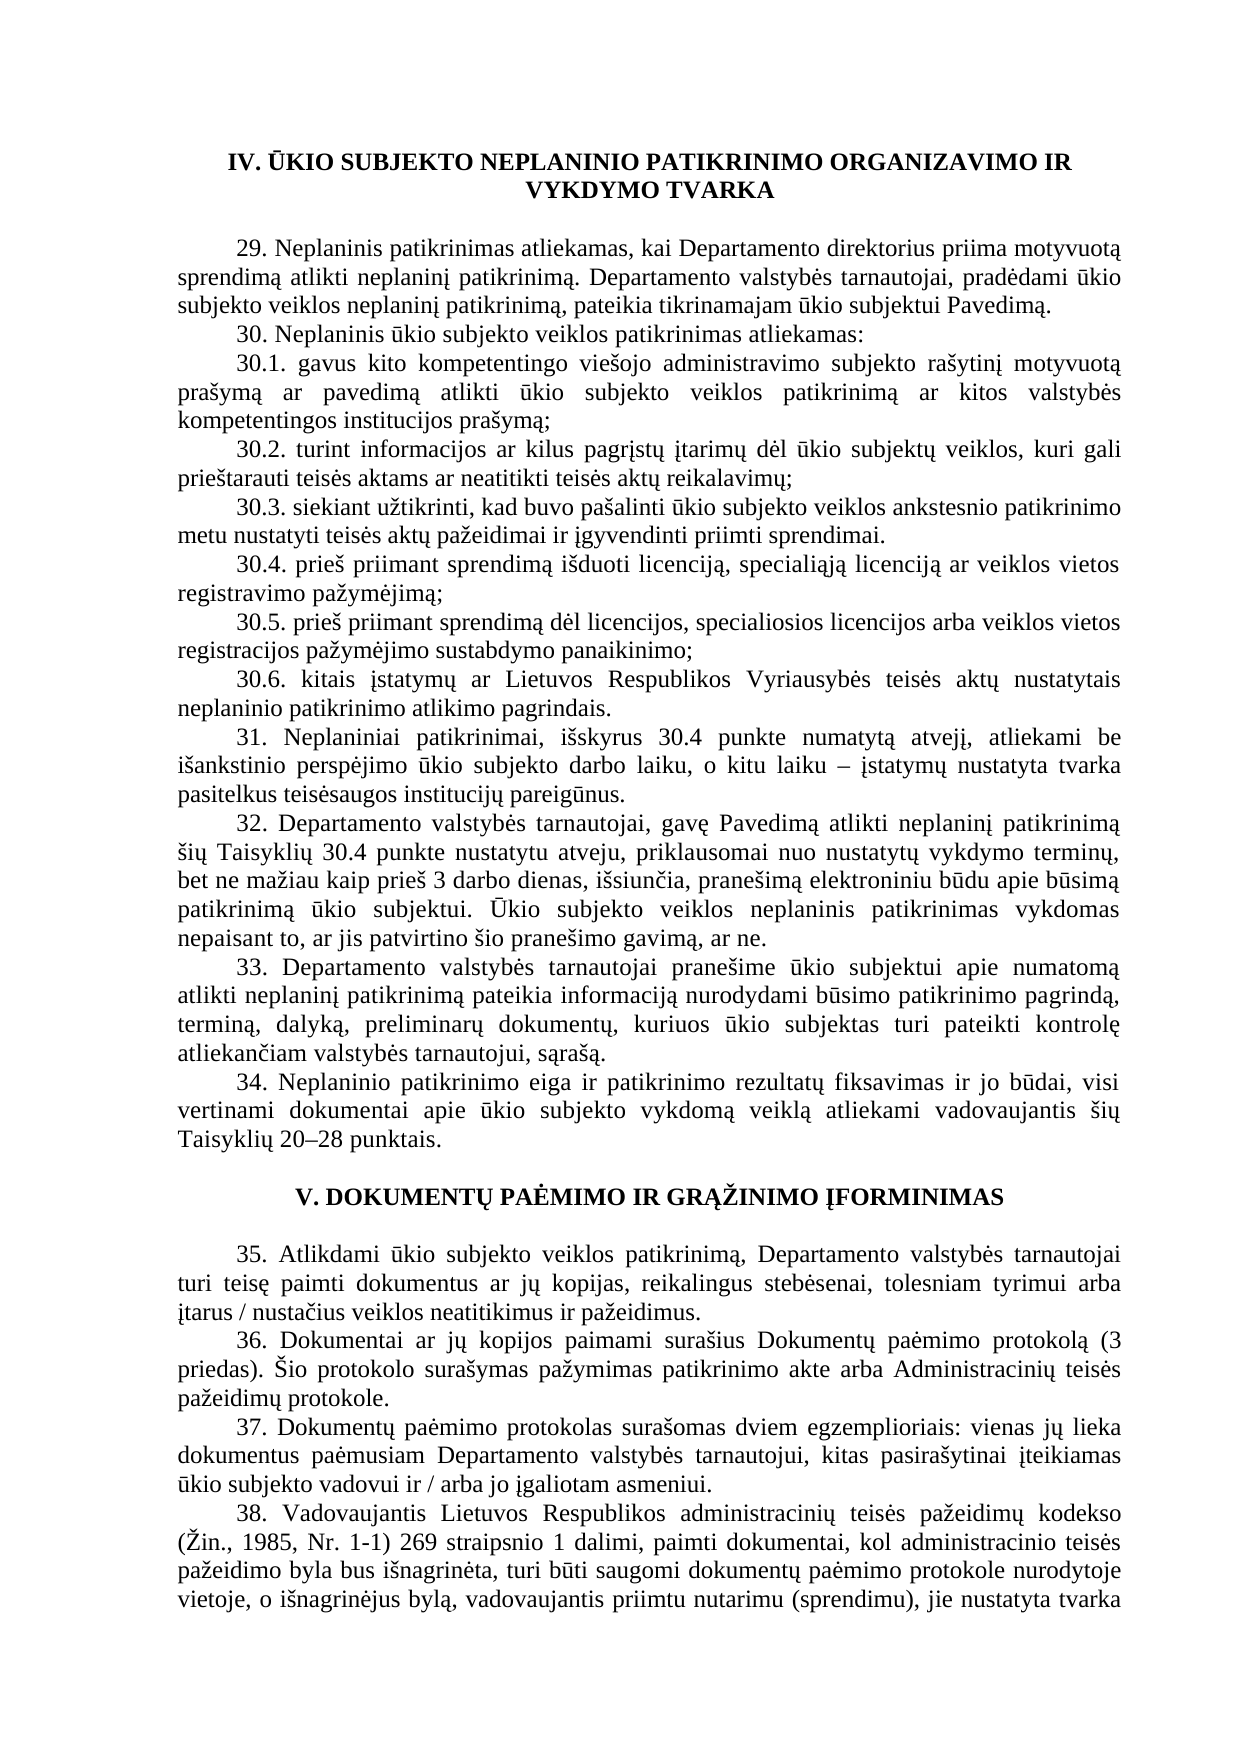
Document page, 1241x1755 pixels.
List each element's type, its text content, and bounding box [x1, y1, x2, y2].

text 37. Dokumentų paėmimo protokolas surašomas dviem egzemplioriais: vienas jų lieka dokumentus paėmusiam Departamento valstybės tarnautojui, kitas pasirašytinai įteikiamas ūkio subjekto vadovui ir / arba jo įgaliotam asmeniui. [177, 1412, 1122, 1498]
text 30. Neplaninis ūkio subjekto veiklos patikrinimas atliekamas: [177, 319, 1122, 348]
text 30.1. gavus kito kompetentingo viešojo administravimo subjekto rašytinį motyvuotą prašymą ar pavedimą atlikti ūkio subjekto veiklos patikrinimą ar kitos valstybės kompetentingos institucijos prašymą; [177, 348, 1122, 434]
text 30.4. prieš priimant sprendimą išduoti licenciją, specialiąją licenciją ar veiklos vietos registravimo pažymėjimą; [177, 549, 1122, 607]
text 36. Dokumentai ar jų kopijos paimami surašius Dokumentų paėmimo protokolą (3 priedas). Šio protokolo surašymas pažymimas patikrinimo akte arba Administracinių teisės pažeidimų protokole. [177, 1326, 1122, 1412]
text 31. Neplaniniai patikrinimai, išskyrus 30.4 punkte numatytą atvejį, atliekami be išankstinio perspėjimo ūkio subjekto darbo laiku, o kitu laiku – įstatymų nustatyta tvarka pasitelkus teisėsaugos institucijų pareigūnus. [177, 722, 1122, 808]
text 30.5. prieš priimant sprendimą dėl licencijos, specialiosios licencijos arba veiklos vietos registracijos pažymėjimo sustabdymo panaikinimo; [177, 607, 1122, 664]
text 30.2. turint informacijos ar kilus pagrįstų įtarimų dėl ūkio subjektų veiklos, kuri gali prieštarauti teisės aktams ar neatitikti teisės aktų reikalavimų; [177, 434, 1122, 492]
text 30.3. siekiant užtikrinti, kad buvo pašalinti ūkio subjekto veiklos ankstesnio patikrinimo metu nustatyti teisės aktų pažeidimai ir įgyvendinti priimti sprendimai. [177, 492, 1122, 549]
text 32. Departamento valstybės tarnautojai, gavę Pavedimą atlikti neplaninį patikrinimą šių Taisyklių 30.4 punkte nustatytu atveju, priklausomai nuo nustatytų vykdymo terminų, bet ne mažiau kaip prieš 3 darbo dienas, išsiunčia, pranešimą elektroniniu būdu apie būsimą patikrinimą ūkio subjektui. Ūkio subjekto veiklos neplaninis patikrinimas vykdomas nepaisant to, ar jis patvirtino šio pranešimo gavimą, ar ne. [177, 808, 1122, 952]
text V. DOKUMENTŲ PAĖMIMO IR GRĄŽINIMO ĮFORMINIMAS [177, 1182, 1122, 1211]
text IV. ŪKIO SUBJEKTO Neplaninio PAtikrinimo organizavimO IR VYKDYMO TVARKA [177, 147, 1122, 204]
text 35. Atlikdami ūkio subjekto veiklos patikrinimą, Departamento valstybės tarnautojai turi teisę paimti dokumentus ar jų kopijas, reikalingus stebėsenai, tolesniam tyrimui arba įtarus / nustačius veiklos neatitikimus ir pažeidimus. [177, 1239, 1122, 1326]
text 30.6. kitais įstatymų ar Lietuvos Respublikos Vyriausybės teisės aktų nustatytais neplaninio patikrinimo atlikimo pagrindais. [177, 664, 1122, 722]
text 34. Neplaninio patikrinimo eiga ir patikrinimo rezultatų fiksavimas ir jo būdai, visi vertinami dokumentai apie ūkio subjekto vykdomą veiklą atliekami vadovaujantis šių Taisyklių 20–28 punktais. [177, 1067, 1122, 1153]
text 33. Departamento valstybės tarnautojai pranešime ūkio subjektui apie numatomą atlikti neplaninį patikrinimą pateikia informaciją nurodydami būsimo patikrinimo pagrindą, terminą, dalyką, preliminarų dokumentų, kuriuos ūkio subjektas turi pateikti kontrolę atliekančiam valstybės tarnautojui, sąrašą. [177, 952, 1122, 1067]
text 38. Vadovaujantis Lietuvos Respublikos administracinių teisės pažeidimų kodekso (Žin., 1985, Nr. 1-1) 269 straipsnio 1 dalimi, paimti dokumentai, kol administracinio teisės pažeidimo byla bus išnagrinėta, turi būti saugomi dokumentų paėmimo protokole nurodytoje vietoje, o išnagrinėjus bylą, vadovaujantis priimtu nutarimu (sprendimu), jie nustatyta tvarka [177, 1498, 1122, 1613]
text 29. Neplaninis patikrinimas atliekamas, kai Departamento direktorius priima motyvuotą sprendimą atlikti neplaninį patikrinimą. Departamento valstybės tarnautojai, pradėdami ūkio subjekto veiklos neplaninį patikrinimą, pateikia tikrinamajam ūkio subjektui Pavedimą. [177, 233, 1122, 319]
